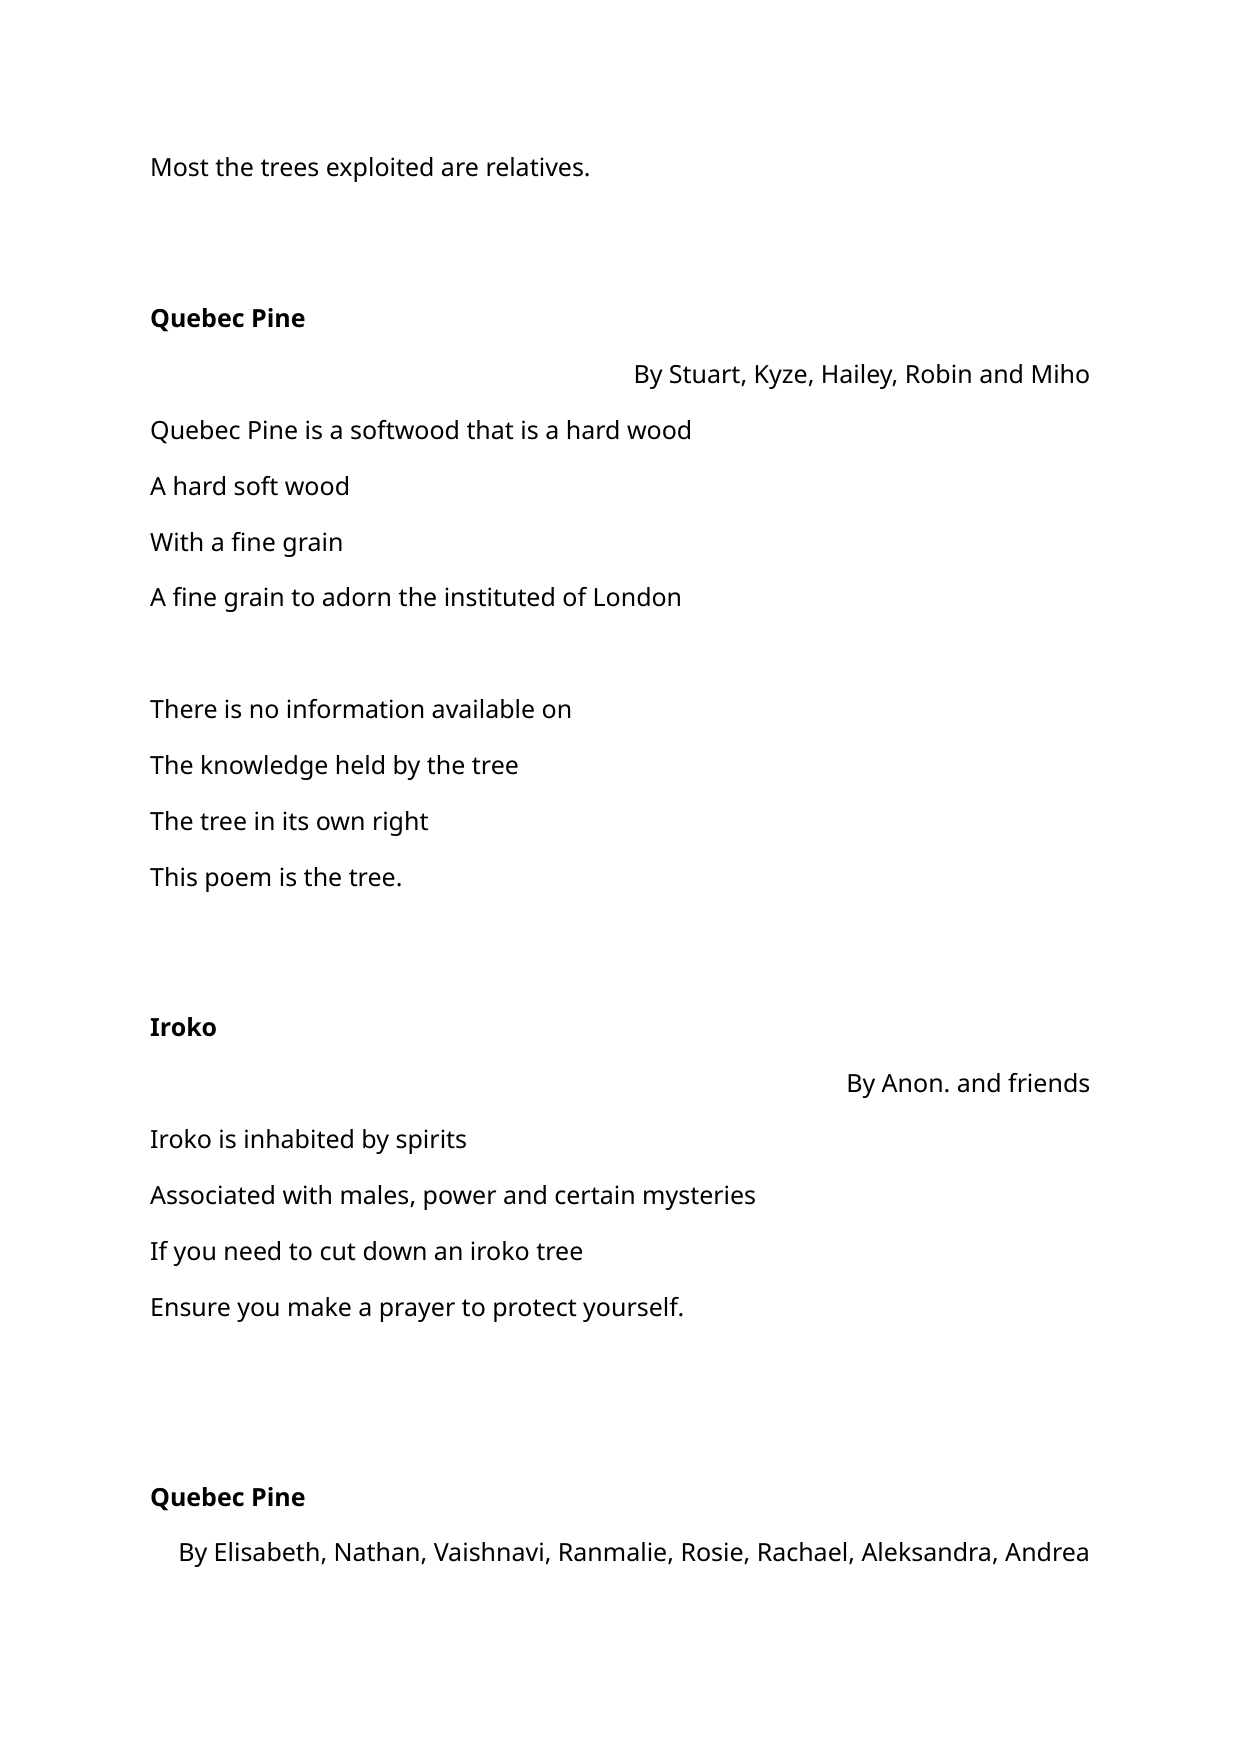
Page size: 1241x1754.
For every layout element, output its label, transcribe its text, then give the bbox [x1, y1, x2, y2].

text The tree in its own right [150, 803, 1090, 837]
text This poem is the tree. [150, 859, 1090, 893]
text Most the trees exploited are relatives. [150, 150, 1090, 184]
text A fine grain to adorn the instituted of London [150, 580, 1090, 614]
text The knowledge held by the tree [150, 747, 1090, 782]
text A hard soft wood [150, 468, 1090, 502]
text If you need to cut down an iroko tree [150, 1233, 1090, 1267]
text With a fine grain [150, 524, 1090, 558]
text Iroko [150, 1010, 1090, 1044]
text Quebec Pine [150, 1479, 1090, 1513]
text Iroko is inhabited by spirits [150, 1122, 1090, 1156]
text By Anon. and friends [150, 1066, 1090, 1100]
text There is no information available on [150, 692, 1090, 726]
text Quebec Pine is a softwood that is a hard wood [150, 412, 1090, 447]
text Associated with males, power and certain mysteries [150, 1177, 1090, 1212]
text Ensure you make a prayer to protect yourself. [150, 1289, 1090, 1323]
text By Stuart, Kyze, Hailey, Robin and Miho [150, 357, 1090, 391]
text By Elisabeth, Nathan, Vaishnavi, Ranmalie, Rosie, Rachael, Aleksandra, Andrea [150, 1535, 1090, 1569]
text Quebec Pine [150, 301, 1090, 335]
